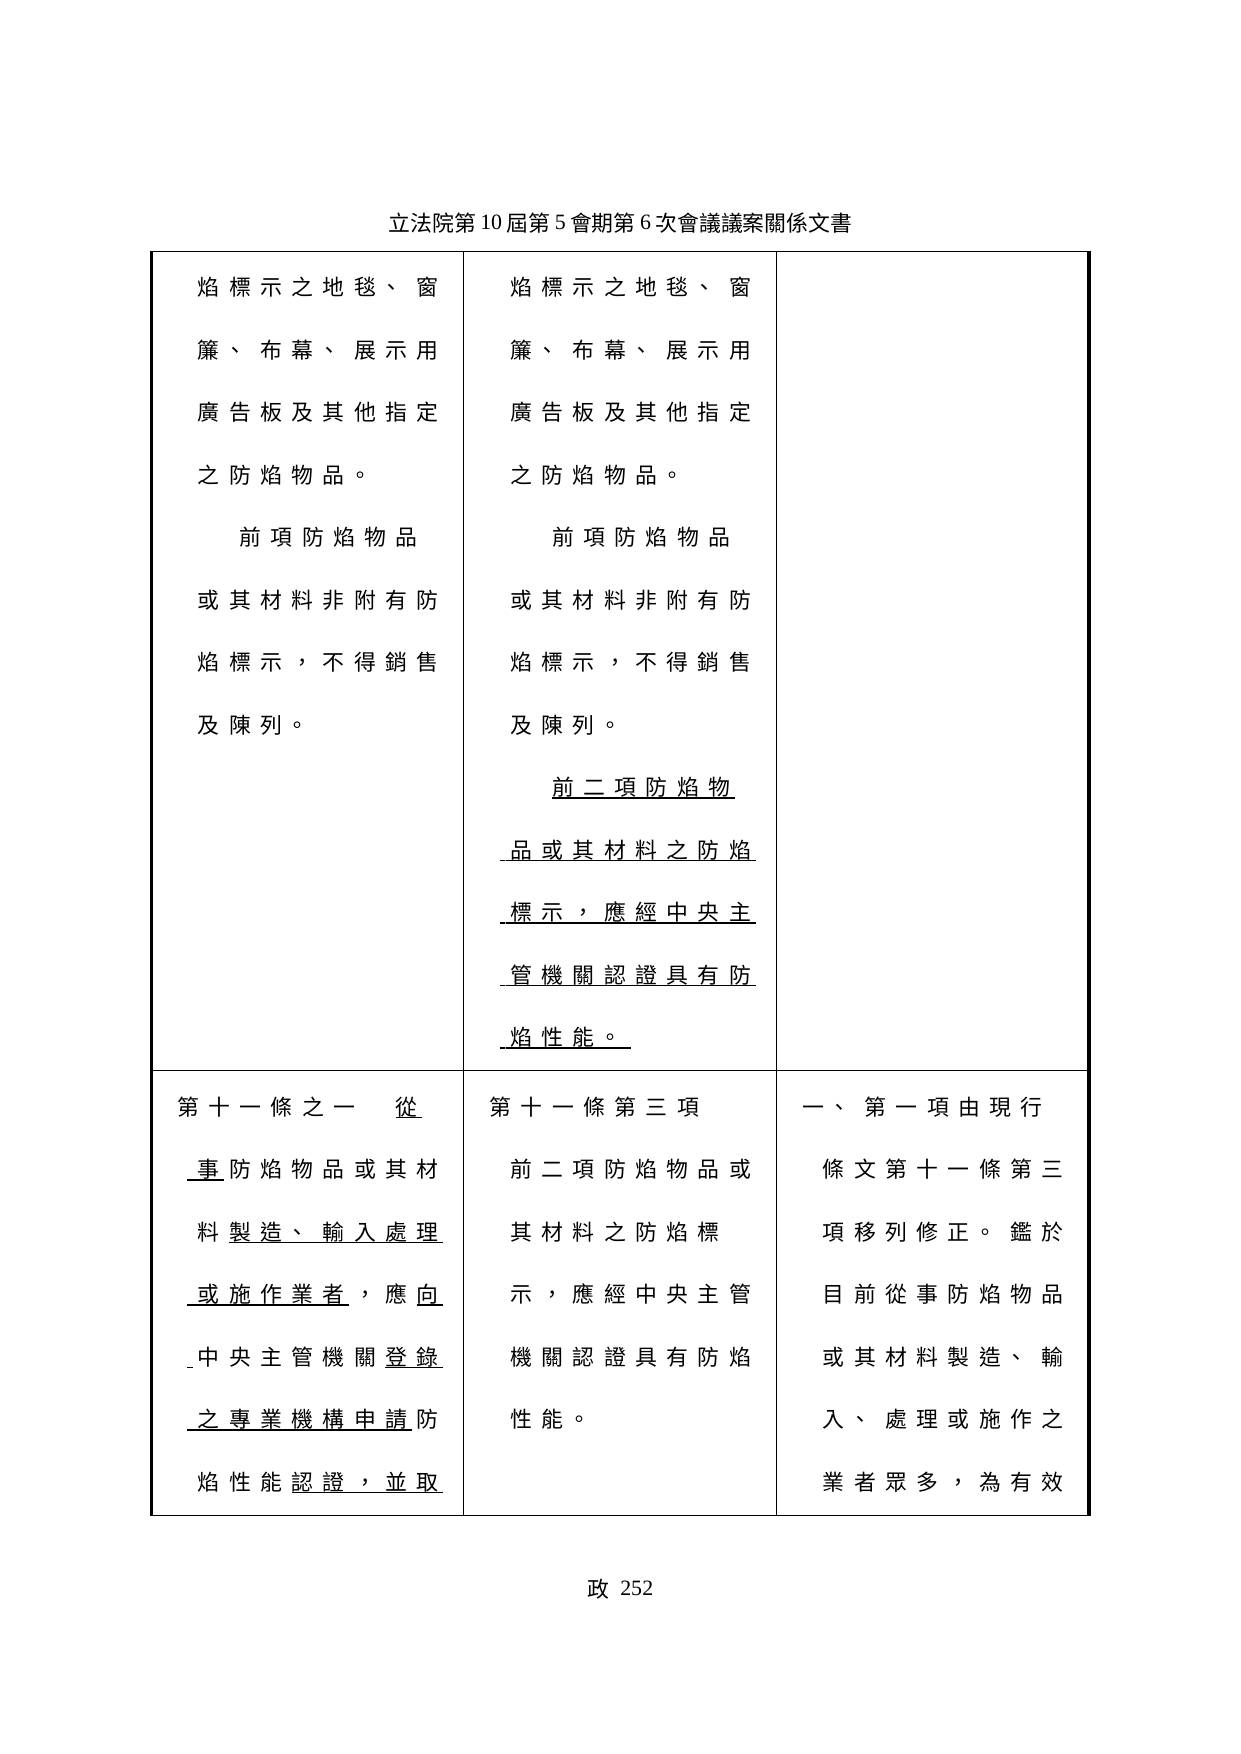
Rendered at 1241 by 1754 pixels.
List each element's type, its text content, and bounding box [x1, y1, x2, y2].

table_cell 一、第一項由現行條文第十一條第三項移列修正。鑑於目前從事防焰物品或其材料製造、輸入、處理或施作之業者眾多，為有效 [777, 1071, 1087, 1514]
table_cell 焰標示之地毯、窗簾、布幕、展示用廣告板及其他指定之防焰物品。 前項防焰物品或其材料非附有防焰標示，不得銷售及陳列。 [153, 252, 463, 1070]
table_cell 第十一條第三項 前二項防焰物品或其材料之防焰標示，應經中央主管機關認證具有防焰性能。 [464, 1071, 776, 1514]
table_cell 焰標示之地毯、窗簾、布幕、展示用廣告板及其他指定之防焰物品。 前項防焰物品或其材料非附有防焰標示，不得銷售及陳列。 前二項防焰物品或其材料之防焰標示，應經中央主管機關認證具有防焰性能。 [464, 252, 776, 1070]
table_cell [777, 252, 1087, 1070]
table_cell 第十一條之一 從事防焰物品或其材料製造、輸入處理或施作業者，應向中央主管機關登錄之專業機構申請防焰性能認證，並取 [153, 1071, 463, 1514]
